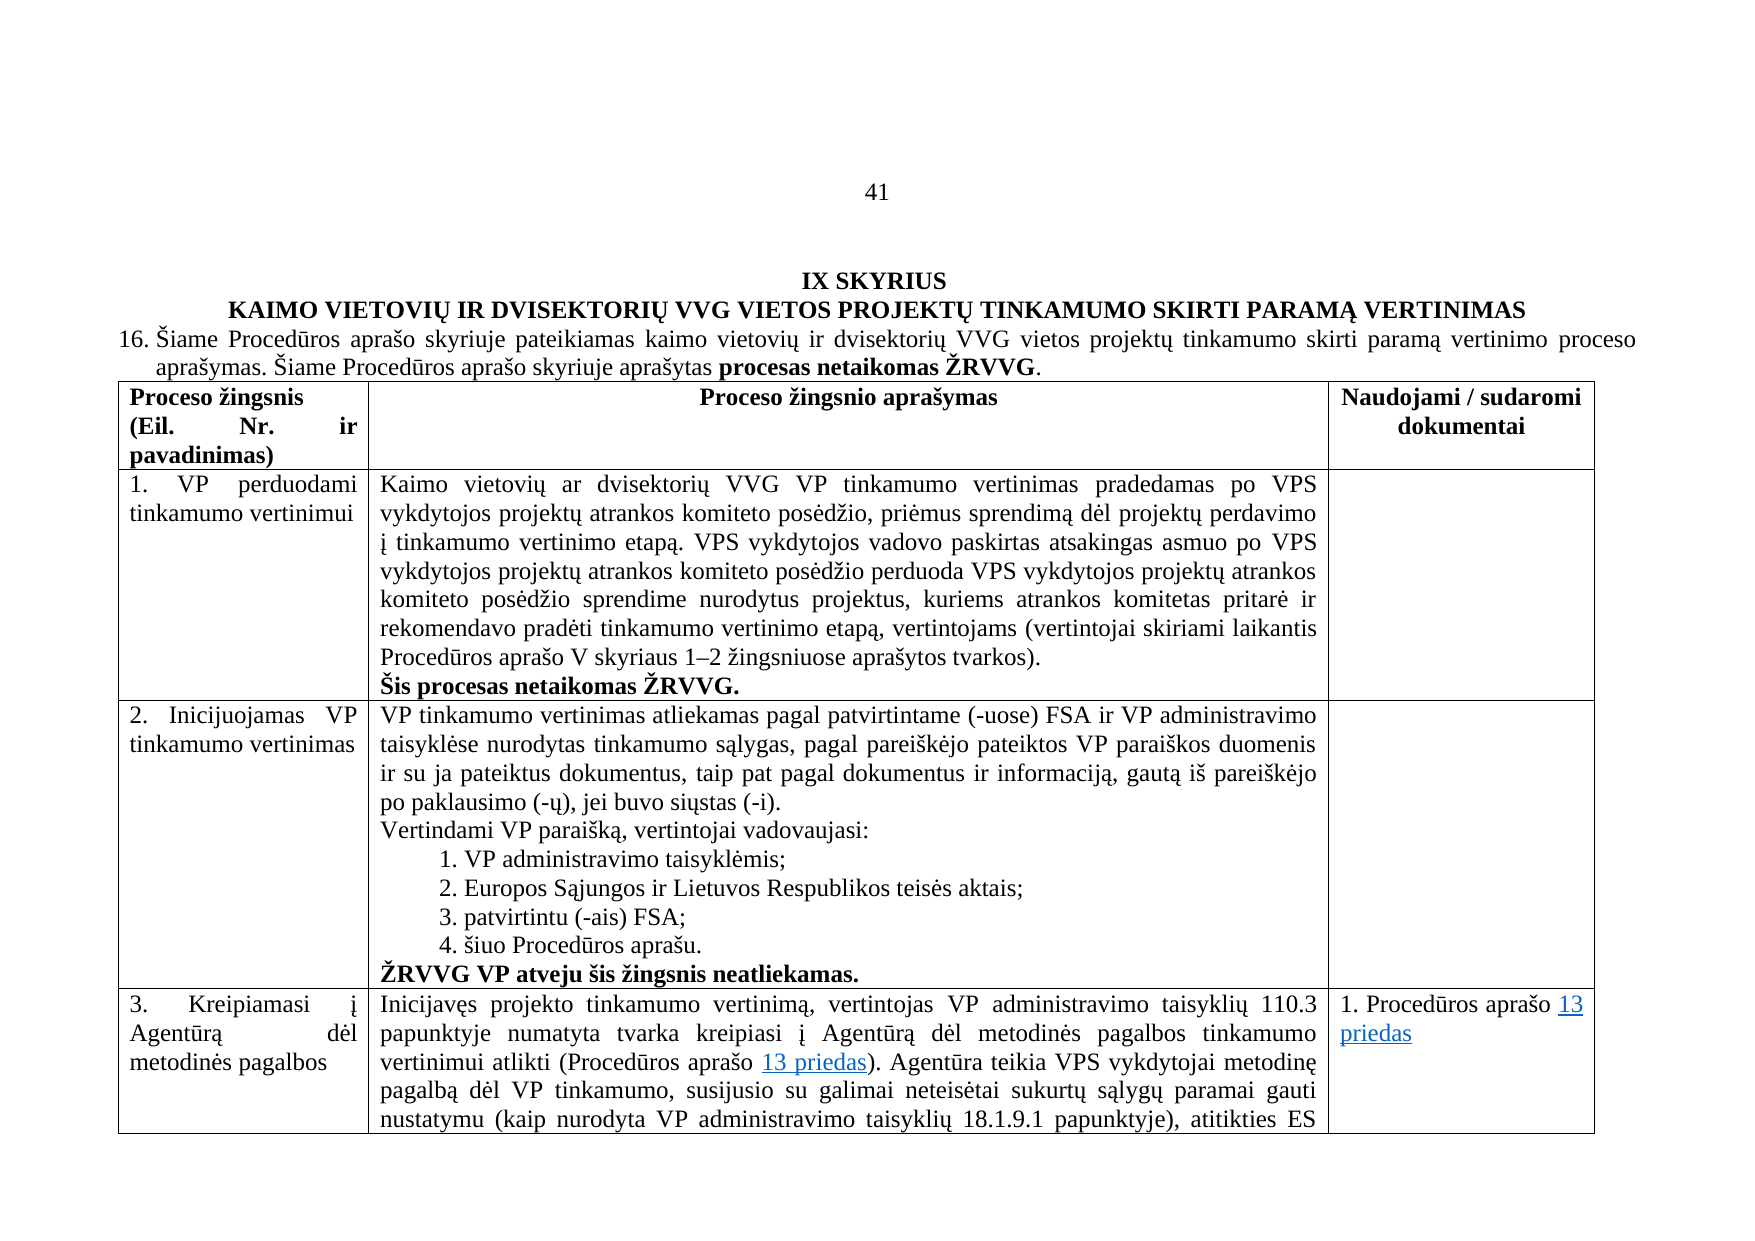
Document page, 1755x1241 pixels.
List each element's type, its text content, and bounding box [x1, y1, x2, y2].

table_header Naudojami / sudaromi dokumentai [1329, 382, 1594, 468]
table_cell Kaimo vietovių ar dvisektorių VVG VP tinkamumo vertinimas pradedamas po VPS vykdytojos projektų atrankos komiteto posėdžio, priėmus sprendimą dėl projektų perdavimo į tinkamumo vertinimo etapą. VPS vykdytojos vadovo paskirtas atsakingas asmuo po VPS vykdytojos projektų atrankos komiteto posėdžio perduoda VPS vykdytojos projektų atrankos komiteto posėdžio sprendime nurodytus projektus, kuriems atrankos komitetas pritarė ir rekomendavo pradėti tinkamumo vertinimo etapą, vertintojams (vertintojai skiriami laikantis Procedūros aprašo V skyriaus 1–2 žingsniuose aprašytos tvarkos). Šis procesas netaikomas ŽRVVG. [369, 470, 1328, 699]
table_cell VP tinkamumo vertinimas atliekamas pagal patvirtintame (-uose) FSA ir VP administravimo taisyklėse nurodytas tinkamumo sąlygas, pagal pareiškėjo pateiktos VP paraiškos duomenis ir su ja pateiktus dokumentus, taip pat pagal dokumentus ir informaciją, gautą iš pareiškėjo po paklausimo (-ų), jei buvo siųstas (-i). Vertindami VP paraišką, vertintojai vadovaujasi: 1. VP administravimo taisyklėmis; 2. Europos Sąjungos ir Lietuvos Respublikos teisės aktais; 3. patvirtintu (-ais) FSA; 4. šiuo Procedūros aprašu. ŽRVVG VP atveju šis žingsnis neatliekamas. [369, 701, 1328, 988]
table_cell 2. Inicijuojamas VP tinkamumo vertinimas [119, 701, 368, 988]
text kaimo vietovių IR dvisektorių VVG VIETOS PROJEKTŲ TINKAMUMO SKIRTI PARAMĄ vertinimAS [118, 295, 1636, 324]
table_cell [1329, 470, 1594, 699]
table_cell 3. Kreipiamasi į Agentūrą dėl metodinės pagalbos [119, 989, 368, 1133]
table_header Proceso žingsnis (Eil. Nr. ir pavadinimas) [119, 382, 368, 468]
text IX SKYRIUS [118, 266, 1636, 295]
table_header Proceso žingsnio aprašymas [369, 382, 1328, 468]
text 16. Šiame Procedūros aprašo skyriuje pateikiamas kaimo vietovių ir dvisektorių VVG vietos projektų tinkamumo skirti paramą vertinimo proceso aprašymas. Šiame Procedūros aprašo skyriuje aprašytas procesas netaikomas ŽRVVG. [118, 324, 1636, 381]
table_cell Inicijavęs projekto tinkamumo vertinimą, vertintojas VP administravimo taisyklių 110.3 papunktyje numatyta tvarka kreipiasi į Agentūrą dėl metodinės pagalbos tinkamumo vertinimui atlikti (Procedūros aprašo 13 priedas). Agentūra teikia VPS vykdytojai metodinę pagalbą dėl VP tinkamumo, susijusio su galimai neteisėtai sukurtų sąlygų paramai gauti nustatymu (kaip nurodyta VP administravimo taisyklių 18.1.9.1 papunktyje), atitikties ES [369, 989, 1328, 1133]
table_cell 1. VP perduodami tinkamumo vertinimui [119, 470, 368, 699]
table_cell [1329, 701, 1594, 988]
table_cell 1. Procedūros aprašo 13 priedas [1329, 989, 1594, 1133]
